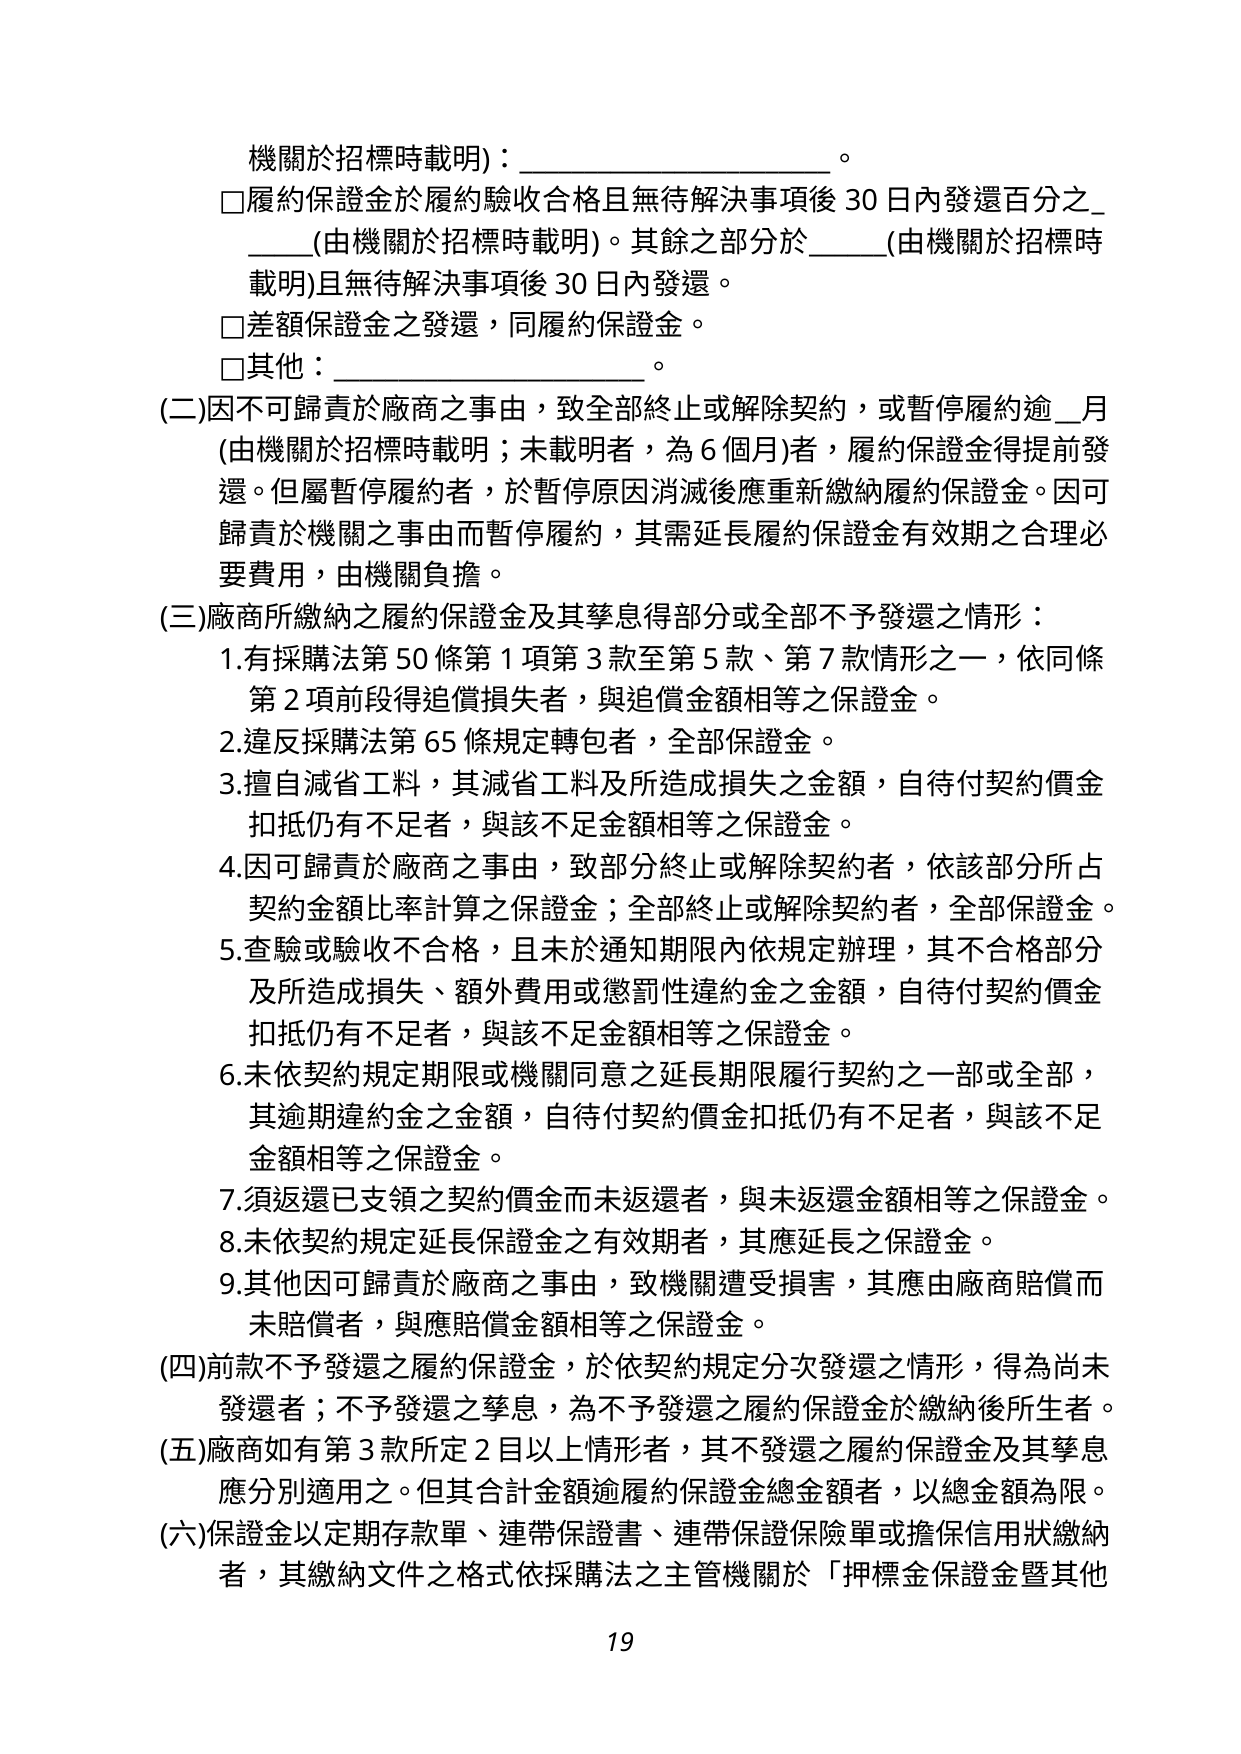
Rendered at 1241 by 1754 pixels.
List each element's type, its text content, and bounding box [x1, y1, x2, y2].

text 1.有採購法第50條第1項第3款至第5款、第7款情形之一，依同條第2項前段得追償損失者，與追償金額相等之保證金。 [218, 636, 1104, 719]
text 5.查驗或驗收不合格，且未於通知期限內依規定辦理，其不合格部分及所造成損失、額外費用或懲罰性違約金之金額，自待付契約價金扣抵仍有不足者，與該不足金額相等之保證金。 [218, 927, 1104, 1052]
text 9.其他因可歸責於廠商之事由，致機關遭受損害，其應由廠商賠償而未賠償者，與應賠償金額相等之保證金。 [218, 1261, 1104, 1344]
text 4.因可歸責於廠商之事由，致部分終止或解除契約者，依該部分所占契約金額比率計算之保證金；全部終止或解除契約者，全部保證金。 [218, 844, 1104, 927]
text (四)前款不予發還之履約保證金，於依契約規定分次發還之情形，得為尚未發還者；不予發還之孳息，為不予發還之履約保證金於繳納後所生者。 [159, 1344, 1110, 1427]
text (六)保證金以定期存款單、連帶保證書、連帶保證保險單或擔保信用狀繳納者，其繳納文件之格式依採購法之主管機關於「押標金保證金暨其他 [159, 1511, 1110, 1594]
text □其他：________________________。 [218, 344, 1104, 386]
text 機關於招標時載明)：________________________。 [218, 136, 1104, 177]
text 7.須返還已支領之契約價金而未返還者，與未返還金額相等之保證金。 [218, 1177, 1104, 1219]
text 2.違反採購法第65條規定轉包者，全部保證金。 [218, 719, 1104, 761]
text □履約保證金於履約驗收合格且無待解決事項後30日內發還百分之______(由機關於招標時載明)。其餘之部分於______(由機關於招標時載明)且無待解決事項後30日內發還。 [218, 177, 1104, 302]
text 6.未依契約規定期限或機關同意之延長期限履行契約之一部或全部，其逾期違約金之金額，自待付契約價金扣抵仍有不足者，與該不足金額相等之保證金。 [218, 1052, 1104, 1177]
text (五)廠商如有第3款所定2目以上情形者，其不發還之履約保證金及其孳息應分別適用之。但其合計金額逾履約保證金總金額者，以總金額為限。 [159, 1427, 1110, 1511]
text (二)因不可歸責於廠商之事由，致全部終止或解除契約，或暫停履約逾__月(由機關於招標時載明；未載明者，為6個月)者，履約保證金得提前發還。但屬暫停履約者，於暫停原因消滅後應重新繳納履約保證金。因可歸責於機關之事由而暫停履約，其需延長履約保證金有效期之合理必要費用，由機關負擔。 [159, 386, 1110, 594]
text □差額保證金之發還，同履約保證金。 [218, 302, 1104, 344]
text (三)廠商所繳納之履約保證金及其孳息得部分或全部不予發還之情形： [159, 594, 1110, 636]
text 8.未依契約規定延長保證金之有效期者，其應延長之保證金。 [218, 1219, 1104, 1261]
text 3.擅自減省工料，其減省工料及所造成損失之金額，自待付契約價金扣抵仍有不足者，與該不足金額相等之保證金。 [218, 761, 1104, 844]
